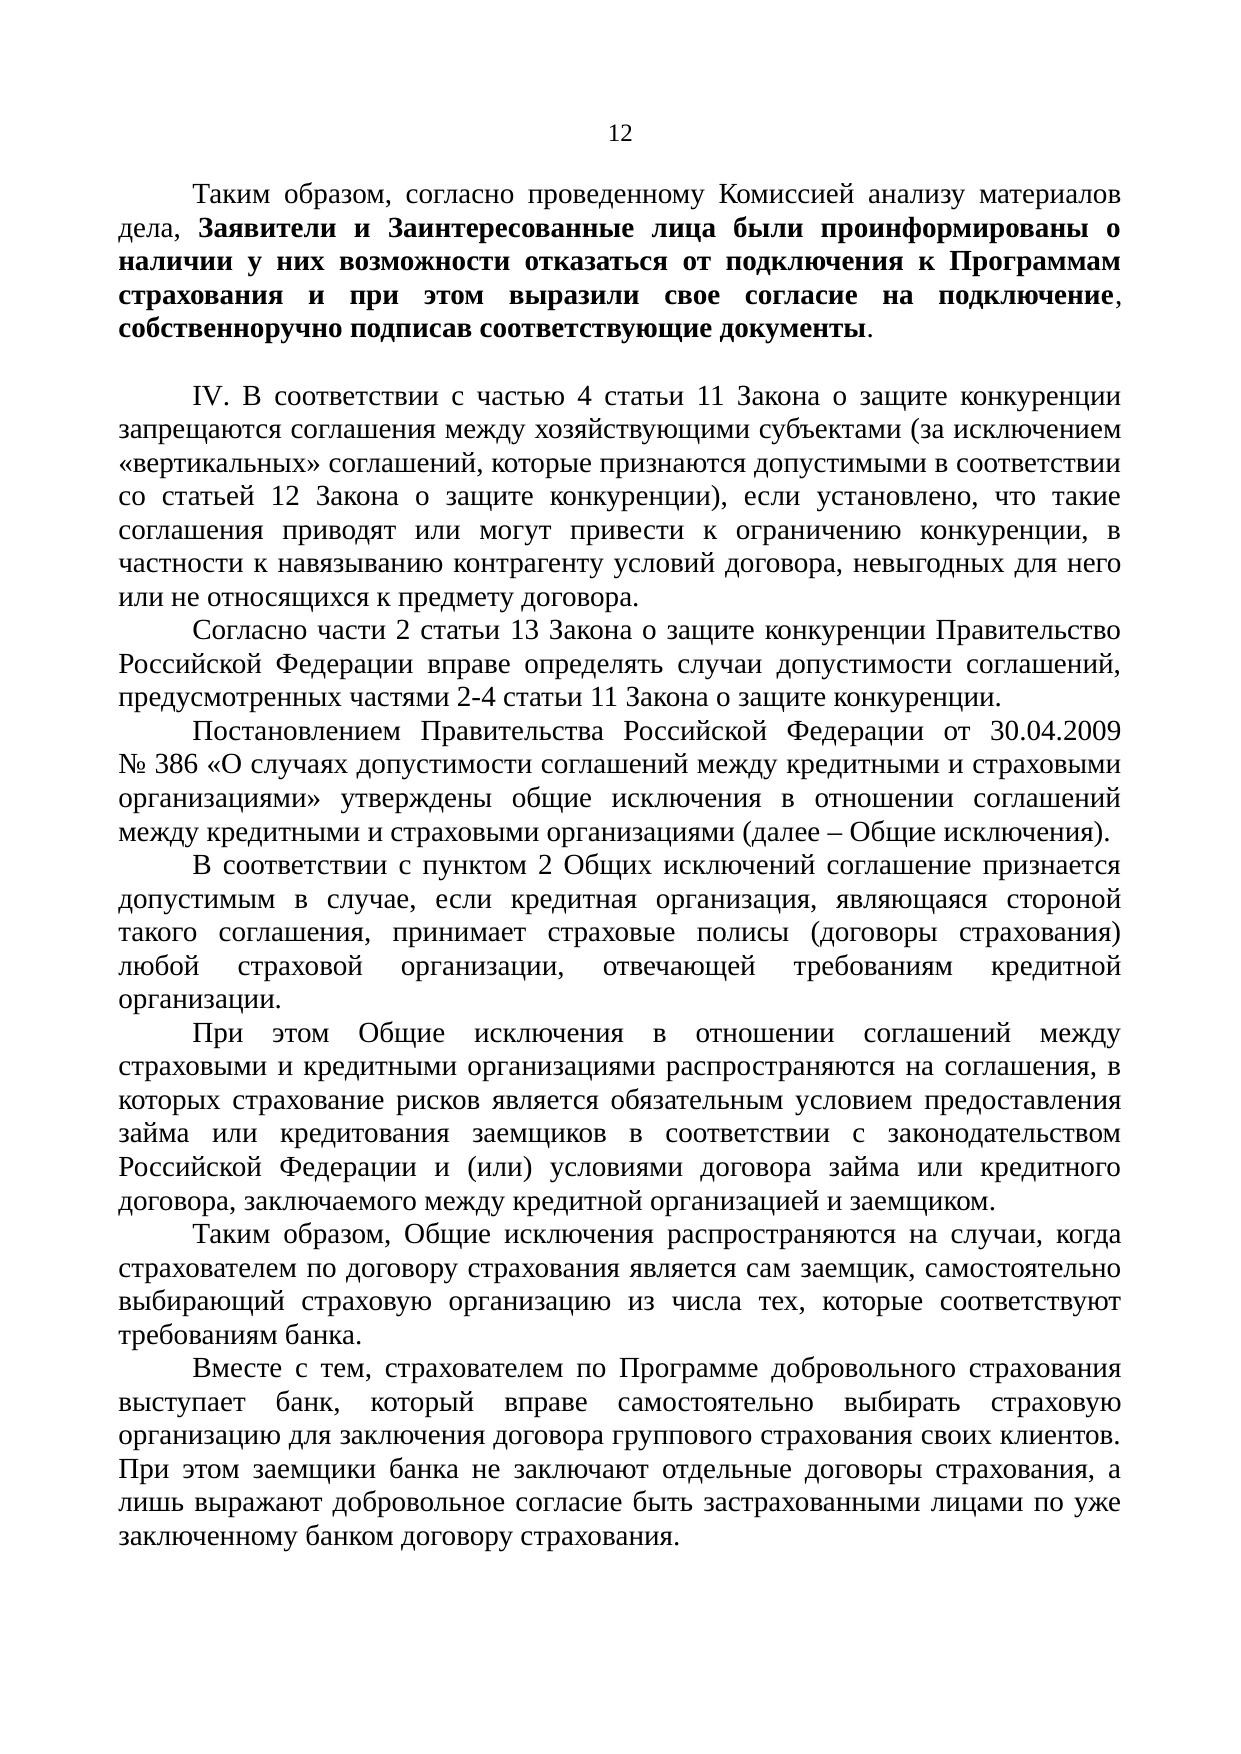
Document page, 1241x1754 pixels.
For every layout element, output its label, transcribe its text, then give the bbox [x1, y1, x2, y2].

text IV. В соответствии с частью 4 статьи 11 Закона о защите конкуренции запрещаются соглашения между хозяйствующими субъектами (за исключением «вертикальных» соглашений, которые признаются допустимыми в соответствии со статьей 12 Закона о защите конкуренции), если установлено, что такие соглашения приводят или могут привести к ограничению конкуренции, в частности к навязыванию контрагенту условий договора, невыгодных для него или не относящихся к предмету договора. [118, 378, 1122, 612]
text Вместе с тем, страхователем по Программе добровольного страхования выступает банк, который вправе самостоятельно выбирать страховую организацию для заключения договора группового страхования своих клиентов. При этом заемщики банка не заключают отдельные договоры страхования, а лишь выражают добровольное согласие быть застрахованными лицами по уже заключенному банком договору страхования. [118, 1350, 1122, 1552]
text Постановлением Правительства Российской Федерации от 30.04.2009 № 386 «О случаях допустимости соглашений между кредитными и страховыми организациями» утверждены общие исключения в отношении соглашений между кредитными и страховыми организациями (далее – Общие исключения). [118, 713, 1122, 847]
text Согласно части 2 статьи 13 Закона о защите конкуренции Правительство Российской Федерации вправе определять случаи допустимости соглашений, предусмотренных частями 2-4 статьи 11 Закона о защите конкуренции. [118, 612, 1122, 713]
text В соответствии с пунктом 2 Общих исключений соглашение признается допустимым в случае, если кредитная организация, являющаяся стороной такого соглашения, принимает страховые полисы (договоры страхования) любой страховой организации, отвечающей требованиям кредитной организации. [118, 847, 1122, 1015]
text Таким образом, согласно проведенному Комиссией анализу материалов дела, Заявители и Заинтересованные лица были проинформированы о наличии у них возможности отказаться от подключения к Программам страхования и при этом выразили свое согласие на подключение, собственноручно подписав соответствующие документы. [118, 176, 1122, 344]
text При этом Общие исключения в отношении соглашений между страховыми и кредитными организациями распространяются на соглашения, в которых страхование рисков является обязательным условием предоставления займа или кредитования заемщиков в соответствии с законодательством Российской Федерации и (или) условиями договора займа или кредитного договора, заключаемого между кредитной организацией и заемщиком. [118, 1015, 1122, 1216]
text Таким образом, Общие исключения распространяются на случаи, когда страхователем по договору страхования является сам заемщик, самостоятельно выбирающий страховую организацию из числа тех, которые соответствуют требованиям банка. [118, 1216, 1122, 1350]
